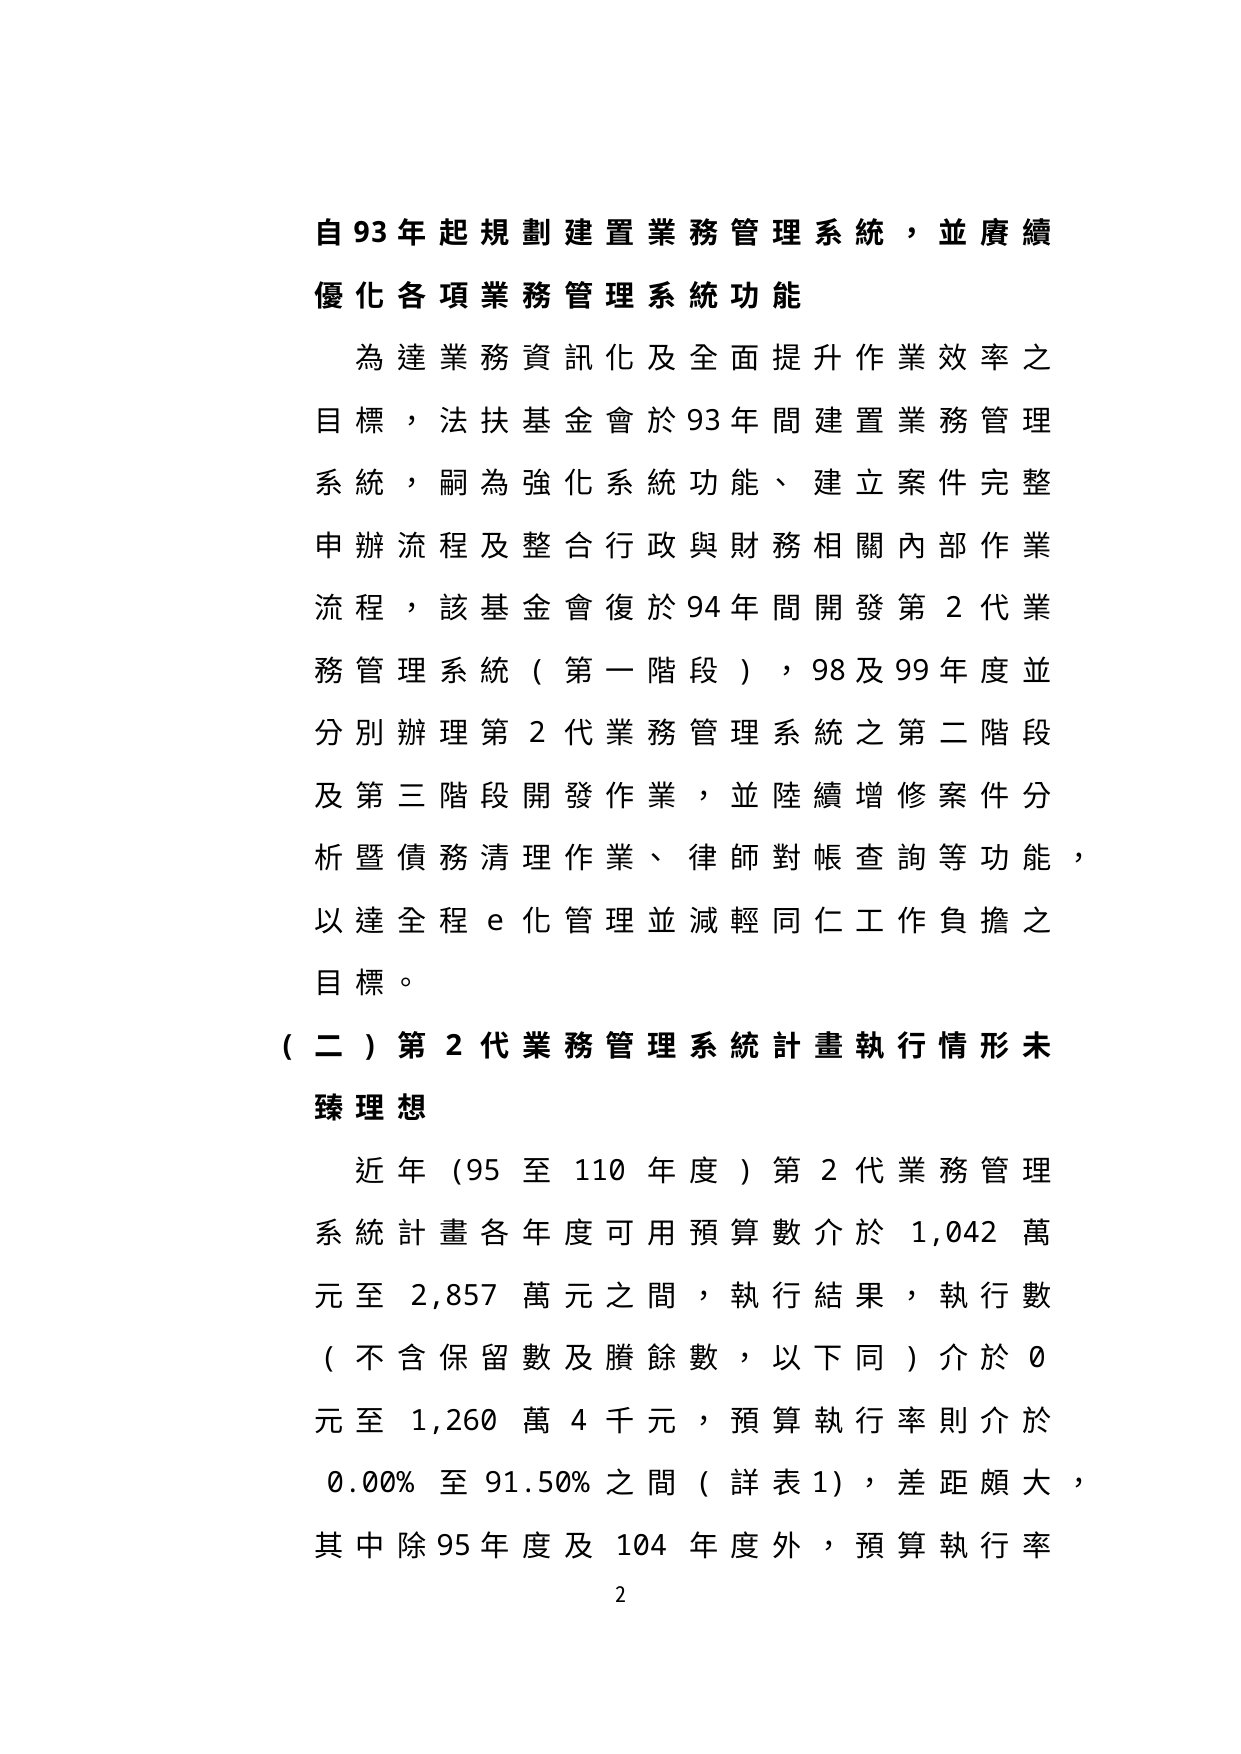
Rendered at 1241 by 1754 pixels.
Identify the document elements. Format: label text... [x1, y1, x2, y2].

text 自93年起規劃建置業務管理系統，並賡續優化各項業務管理系統功能 [242, 189, 1058, 314]
text 為達業務資訊化及全面提升作業效率之目標，法扶基金會於93年間建置業務管理系統，嗣為強化系統功能、建立案件完整申辦流程及整合行政與財務相關內部作業流程，該基金會復於94年間開發第2代業務管理系統(第一階段)，98及99年度並分別辦理第2代業務管理系統之第二階段及第三階段開發作業，並陸續增修案件分析暨債務清理作業、律師對帳查詢等功能，以達全程e化管理並減輕同仁工作負擔之目標。 [271, 314, 1058, 1002]
text (二)第2代業務管理系統計畫執行情形未臻理想 [242, 1002, 1058, 1127]
text 近年(95至110年度)第2代業務管理系統計畫各年度可用預算數介於1,042萬元至2,857萬元之間，執行結果，執行數(不含保留數及賸餘數，以下同)介於0元至1,260萬4千元，預算執行率則介於0.00%至91.50%之間(詳表1)，差距頗大，其中除95年度及104年度外，預算執行率皆未達7成，執行情形欠佳，亟待妥慎規劃建置，以提升預算執行效能。 [271, 1127, 1058, 1564]
